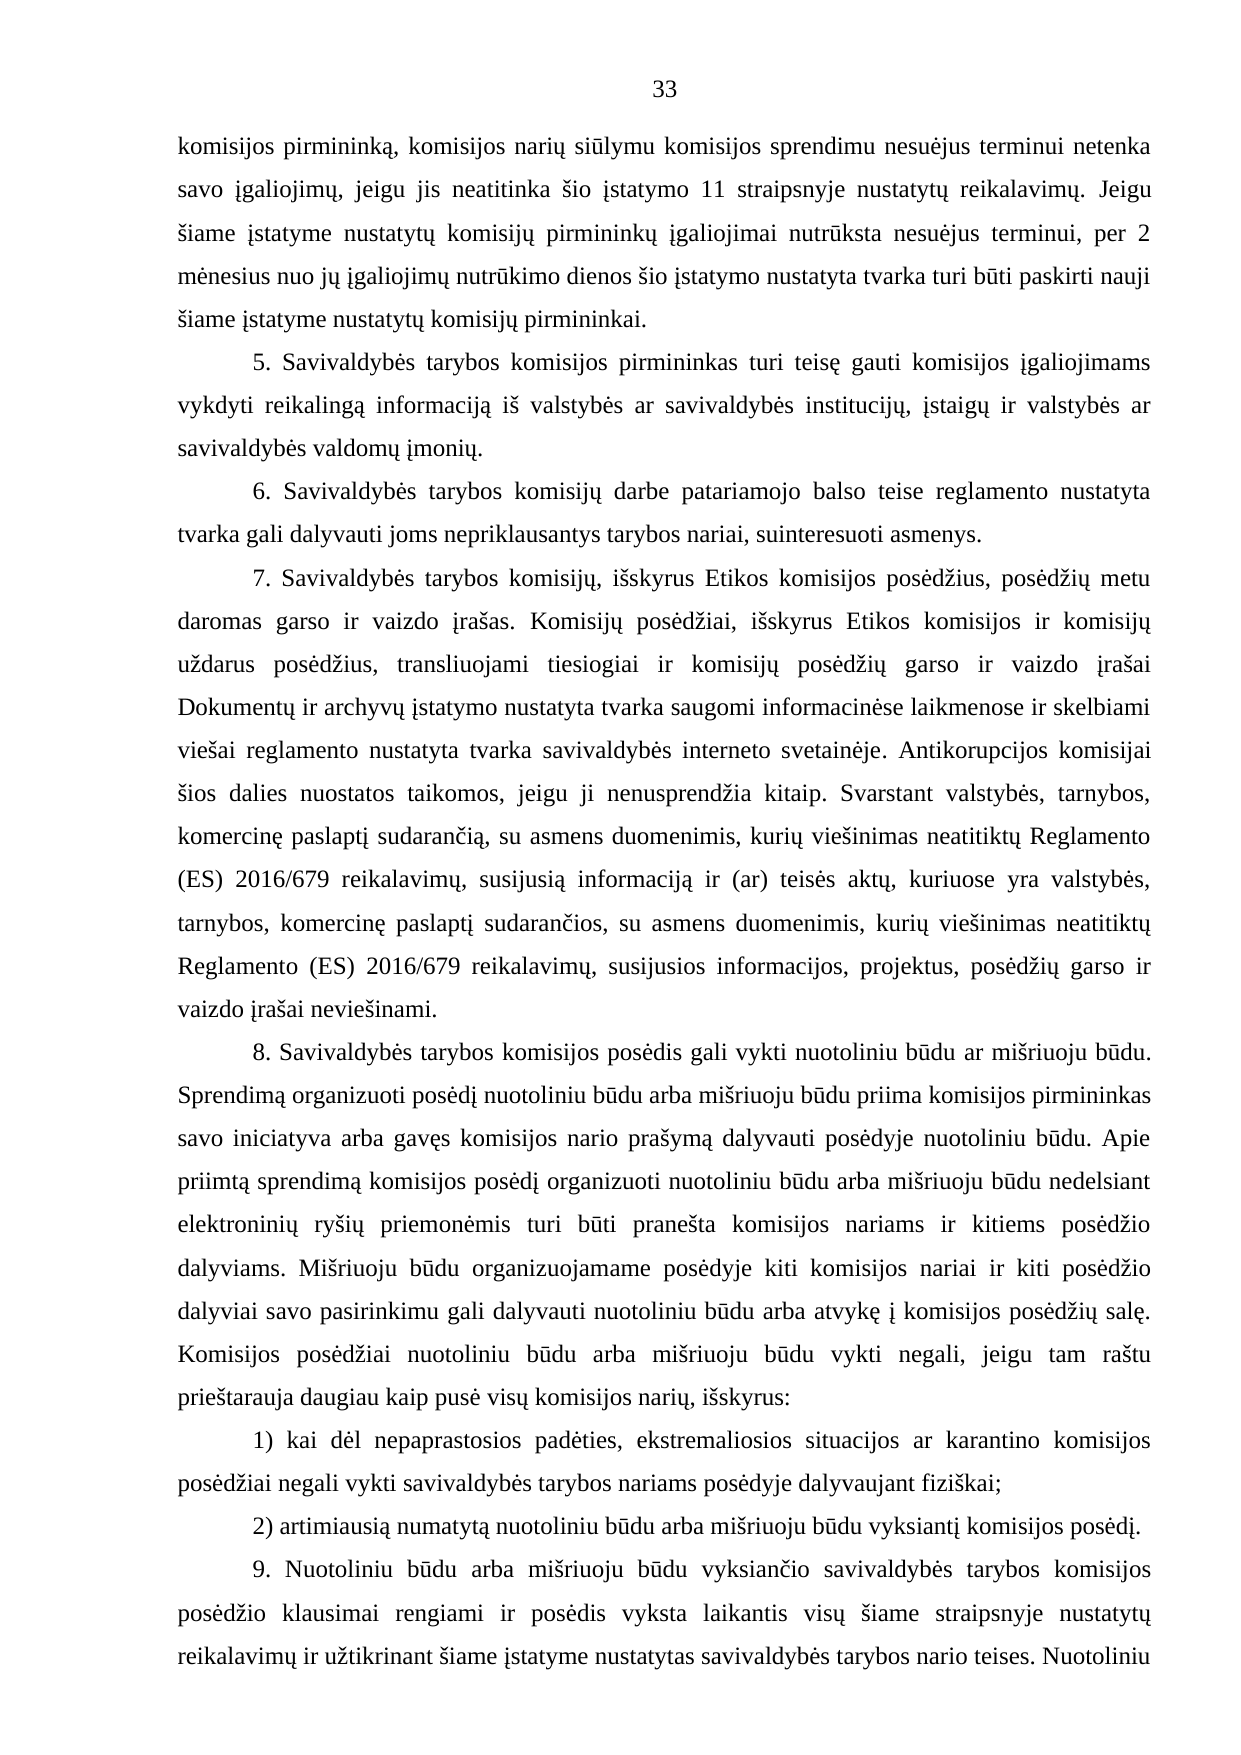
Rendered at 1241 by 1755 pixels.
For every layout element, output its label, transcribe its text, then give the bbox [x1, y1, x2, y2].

text 6. Savivaldybės tarybos komisijų darbe patariamojo balso teise reglamento nustatyta tvarka gali dalyvauti joms nepriklausantys tarybos nariai, suinteresuoti asmenys. [177, 476, 1152, 548]
text komisijos pirmininką, komisijos narių siūlymu komisijos sprendimu nesuėjus terminui netenka savo įgaliojimų, jeigu jis neatitinka šio įstatymo 11 straipsnyje nustatytų reikalavimų. Jeigu šiame įstatyme nustatytų komisijų pirmininkų įgaliojimai nutrūksta nesuėjus terminui, per 2 mėnesius nuo jų įgaliojimų nutrūkimo dienos šio įstatymo nustatyta tvarka turi būti paskirti nauji šiame įstatyme nustatytų komisijų pirmininkai. [177, 131, 1152, 333]
text 1) kai dėl nepaprastosios padėties, ekstremaliosios situacijos ar karantino komisijos posėdžiai negali vykti savivaldybės tarybos nariams posėdyje dalyvaujant fiziškai; [177, 1425, 1152, 1497]
text 9. Nuotoliniu būdu arba mišriuoju būdu vyksiančio savivaldybės tarybos komisijos posėdžio klausimai rengiami ir posėdis vyksta laikantis visų šiame straipsnyje nustatytų reikalavimų ir užtikrinant šiame įstatyme nustatytas savivaldybės tarybos nario teises. Nuotoliniu [177, 1554, 1152, 1669]
text 8. Savivaldybės tarybos komisijos posėdis gali vykti nuotoliniu būdu ar mišriuoju būdu. Sprendimą organizuoti posėdį nuotoliniu būdu arba mišriuoju būdu priima komisijos pirmininkas savo iniciatyva arba gavęs komisijos nario prašymą dalyvauti posėdyje nuotoliniu būdu. Apie priimtą sprendimą komisijos posėdį organizuoti nuotoliniu būdu arba mišriuoju būdu nedelsiant elektroninių ryšių priemonėmis turi būti pranešta komisijos nariams ir kitiems posėdžio dalyviams. Mišriuoju būdu organizuojamame posėdyje kiti komisijos nariai ir kiti posėdžio dalyviai savo pasirinkimu gali dalyvauti nuotoliniu būdu arba atvykę į komisijos posėdžių salę. Komisijos posėdžiai nuotoliniu būdu arba mišriuoju būdu vykti negali, jeigu tam raštu prieštarauja daugiau kaip pusė visų komisijos narių, išskyrus: [177, 1037, 1152, 1411]
text 5. Savivaldybės tarybos komisijos pirmininkas turi teisę gauti komisijos įgaliojimams vykdyti reikalingą informaciją iš valstybės ar savivaldybės institucijų, įstaigų ir valstybės ar savivaldybės valdomų įmonių. [177, 347, 1152, 462]
text 2) artimiausią numatytą nuotoliniu būdu arba mišriuoju būdu vyksiantį komisijos posėdį. [177, 1511, 1152, 1540]
text 7. Savivaldybės tarybos komisijų, išskyrus Etikos komisijos posėdžius, posėdžių metu daromas garso ir vaizdo įrašas. Komisijų posėdžiai, išskyrus Etikos komisijos ir komisijų uždarus posėdžius, transliuojami tiesiogiai ir komisijų posėdžių garso ir vaizdo įrašai Dokumentų ir archyvų įstatymo nustatyta tvarka saugomi informacinėse laikmenose ir skelbiami viešai reglamento nustatyta tvarka savivaldybės interneto svetainėje. Antikorupcijos komisijai šios dalies nuostatos taikomos, jeigu ji nenusprendžia kitaip. Svarstant valstybės, tarnybos, komercinę paslaptį sudarančią, su asmens duomenimis, kurių viešinimas neatitiktų Reglamento (ES) 2016/679 reikalavimų, susijusią informaciją ir (ar) teisės aktų, kuriuose yra valstybės, tarnybos, komercinę paslaptį sudarančios, su asmens duomenimis, kurių viešinimas neatitiktų Reglamento (ES) 2016/679 reikalavimų, susijusios informacijos, projektus, posėdžių garso ir vaizdo įrašai neviešinami. [177, 563, 1152, 1023]
